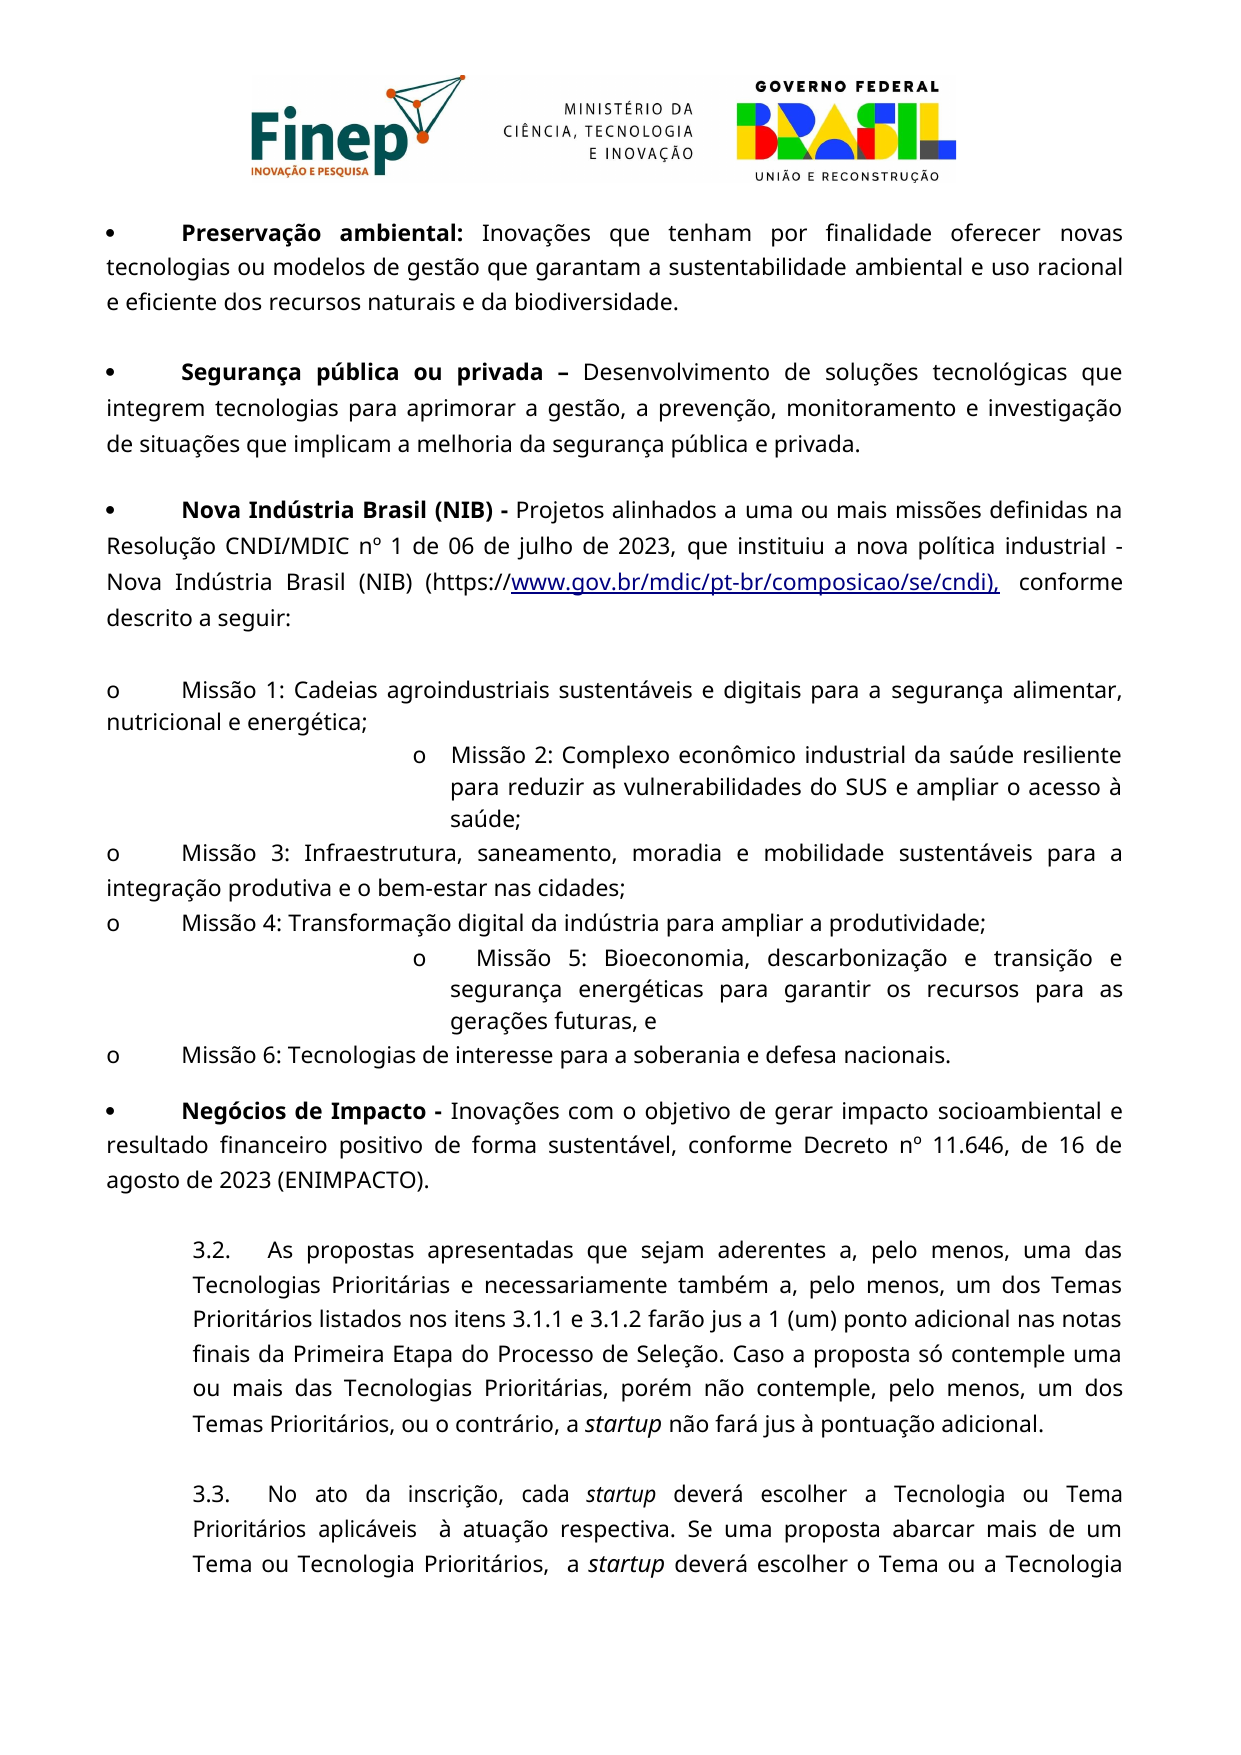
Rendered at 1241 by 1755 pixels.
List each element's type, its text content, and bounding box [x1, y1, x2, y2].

list As propostas apresentadas que sejam aderentes a, pelo menos, uma das Tecnologias Prioritárias e necessariamente também a, pelo menos, um dos Temas Prioritários listados nos itens 3.1.1 e 3.1.2 farão jus a 1 (um) ponto adicional nas notas finais da Primeira Etapa do Processo de Seleção. Caso a proposta só contemple uma ou mais das Tecnologias Prioritárias, porém não contemple, pelo menos, um dos Temas Prioritários, ou o contrário, a startup não fará jus à pontuação adicional. [192, 1234, 1123, 1439]
list No ato da inscrição, cada startup deverá escolher a Tecnologia ou Tema Prioritários aplicáveis à atuação respectiva. Se uma proposta abarcar mais de um Tema ou Tecnologia Prioritários, a startup deverá escolher o Tema ou a Tecnologia [192, 1477, 1123, 1580]
list Preservação ambiental: Inovações que tenham por finalidade oferecer novas tecnologias ou modelos de gestão que garantam a sustentabilidade ambiental e uso racional e eficiente dos recursos naturais e da biodiversidade. [106, 217, 1123, 317]
list Missão 6: Tecnologias de interesse para a soberania e defesa nacionais. [106, 1039, 1123, 1071]
list Nova Indústria Brasil (NIB) - Projetos alinhados a uma ou mais missões definidas na Resolução CNDI/MDIC nº 1 de 06 de julho de 2023, que instituiu a nova política industrial - Nova Indústria Brasil (NIB) (https://www.gov.br/mdic/pt-br/composicao/se/cndi), conforme descrito a seguir: [106, 494, 1123, 633]
list Negócios de Impacto - Inovações com o objetivo de gerar impacto socioambiental e resultado financeiro positivo de forma sustentável, conforme Decreto nº 11.646, de 16 de agosto de 2023 (ENIMPACTO). [106, 1095, 1123, 1195]
text o Missão 5: Bioeconomia, descarbonização e transição e segurança energéticas para garantir os recursos para as gerações futuras, e [412, 941, 1123, 1036]
text o Missão 2: Complexo econômico industrial da saúde resiliente para reduzir as vulnerabilidades do SUS e ampliar o acesso à saúde; [412, 739, 1123, 834]
list Missão 3: Infraestrutura, saneamento, moradia e mobilidade sustentáveis para a integração produtiva e o bem-estar nas cidades; [106, 837, 1123, 903]
list Segurança pública ou privada – Desenvolvimento de soluções tecnológicas que integrem tecnologias para aprimorar a gestão, a prevenção, monitoramento e investigação de situações que implicam a melhoria da segurança pública e privada. [106, 356, 1123, 459]
list Missão 1: Cadeias agroindustriais sustentáveis e digitais para a segurança alimentar, nutricional e energética; [106, 673, 1123, 737]
list Missão 4: Transformação digital da indústria para ampliar a produtividade; [106, 907, 1123, 939]
